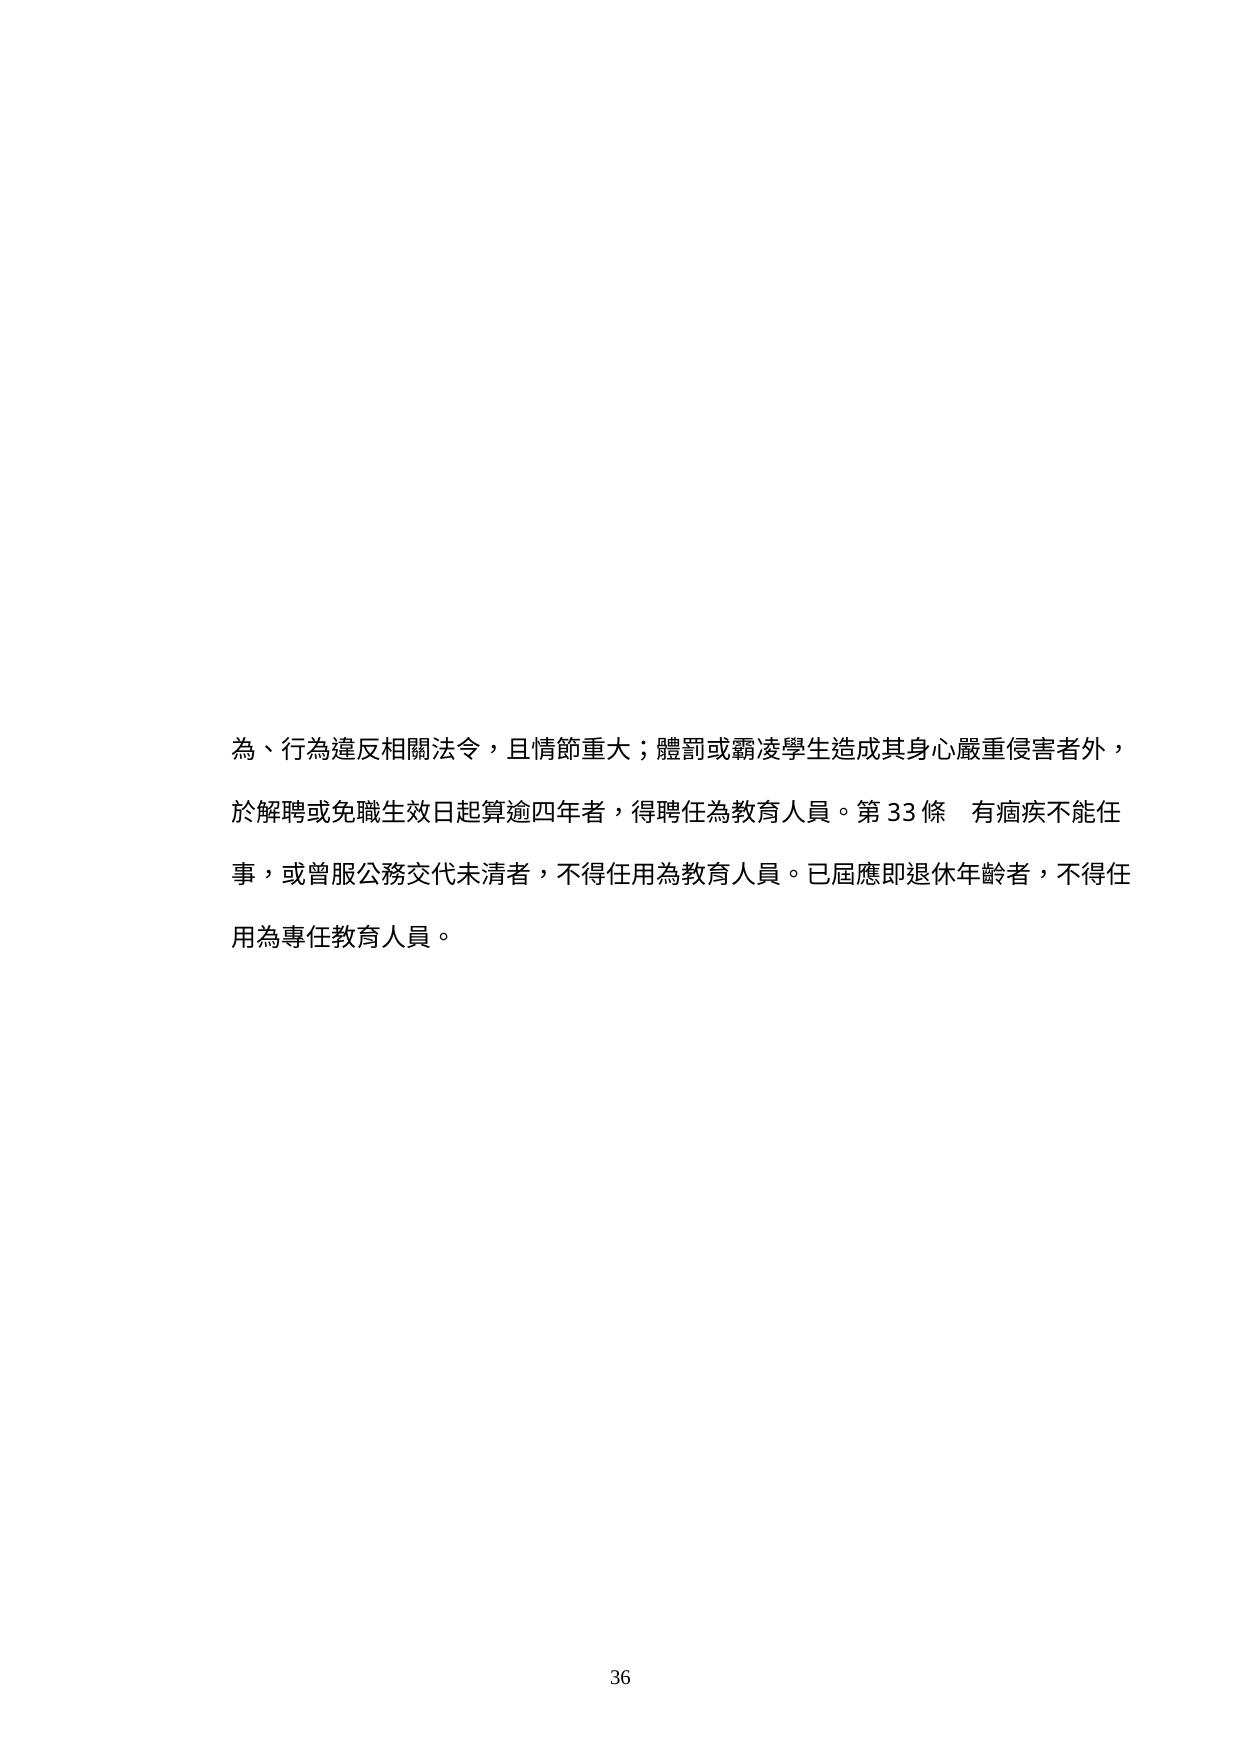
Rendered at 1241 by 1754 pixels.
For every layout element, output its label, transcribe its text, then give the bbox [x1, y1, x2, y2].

text 為、行為違反相關法令，且情節重大；體罰或霸凌學生造成其身心嚴重侵害者外，於解聘或免職生效日起算逾四年者，得聘任為教育人員。第33條 有痼疾不能任事，或曾服公務交代未清者，不得任用為教育人員。已屆應即退休年齡者，不得任用為專任教育人員。 [231, 706, 1134, 956]
